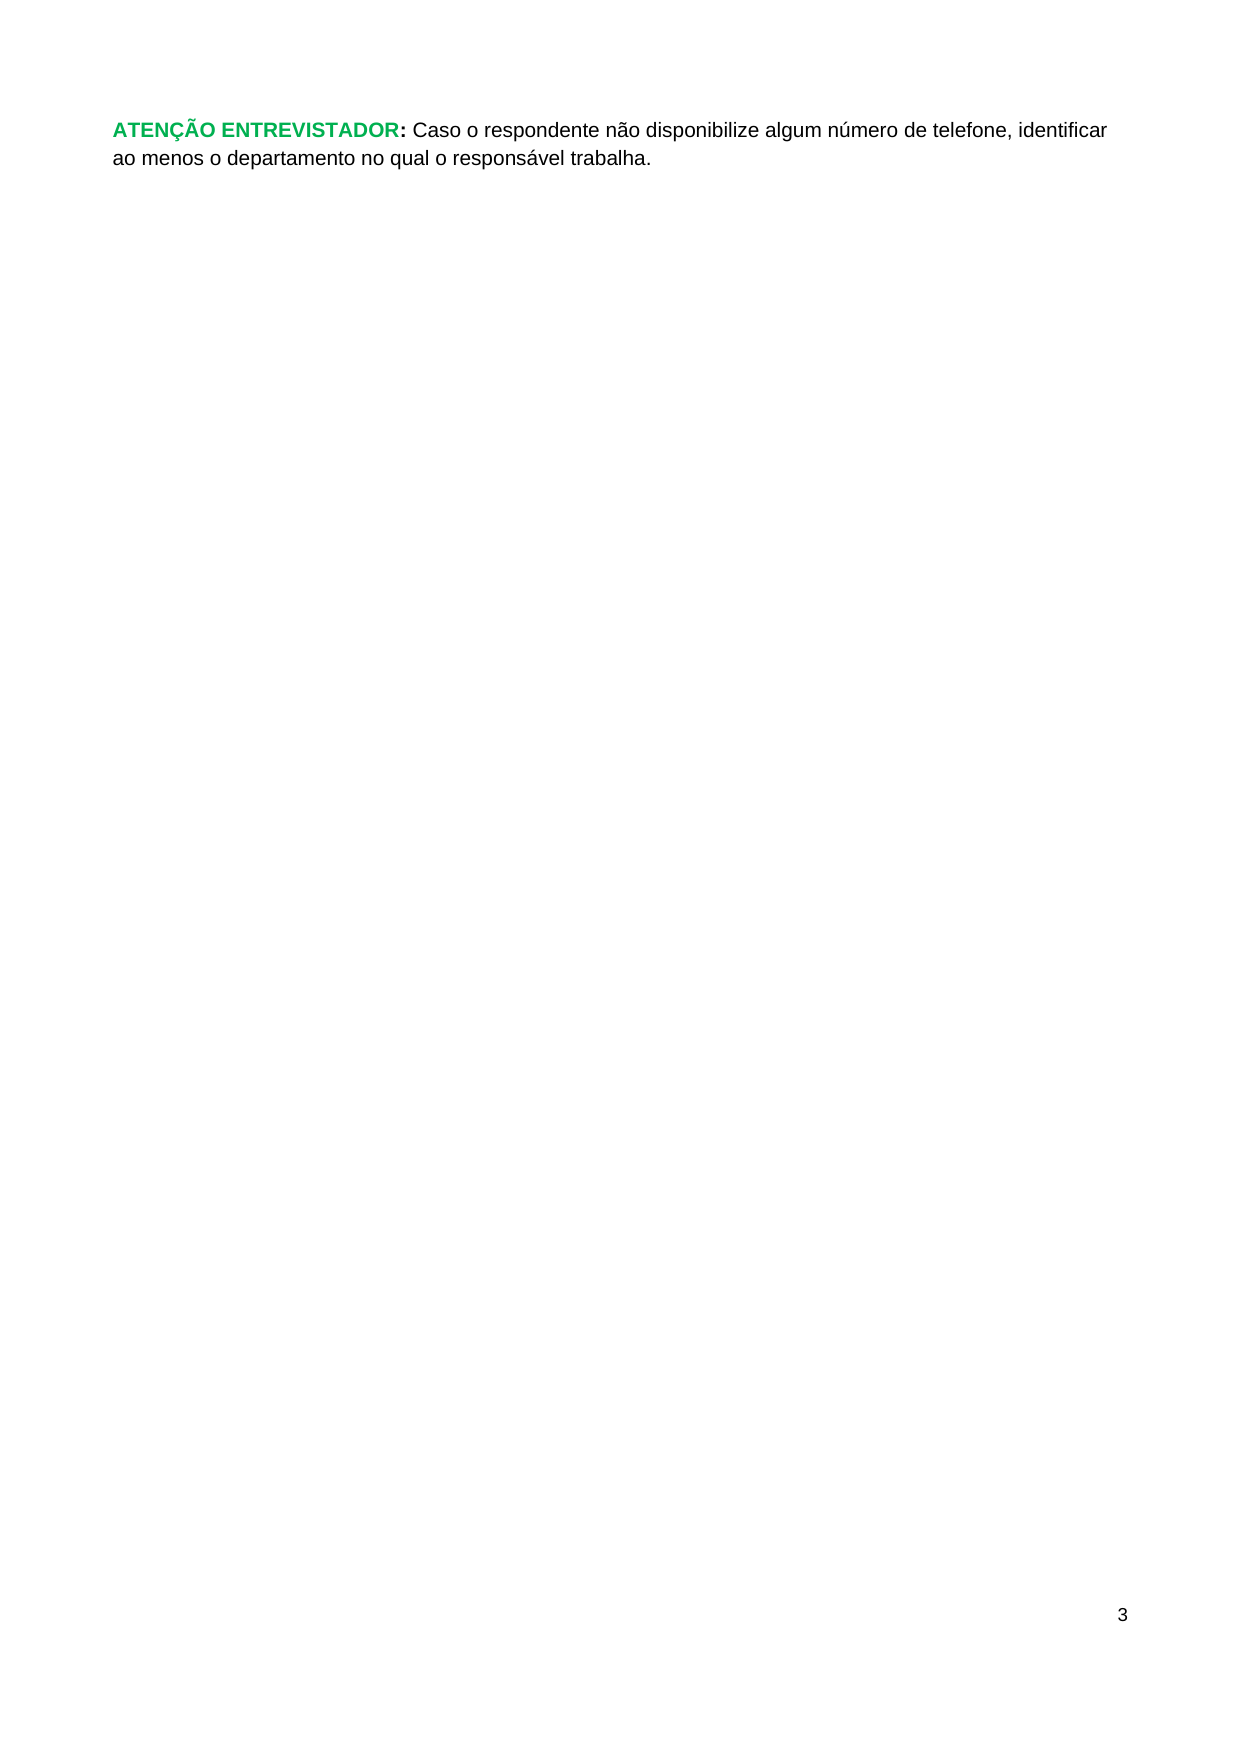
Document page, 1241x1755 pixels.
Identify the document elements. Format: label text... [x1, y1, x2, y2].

text ATENÇÃO ENTREVISTADOR: Caso o respondente não disponibilize algum número de telefone, identificar ao menos o departamento no qual o responsável trabalha. [112, 118, 1128, 169]
